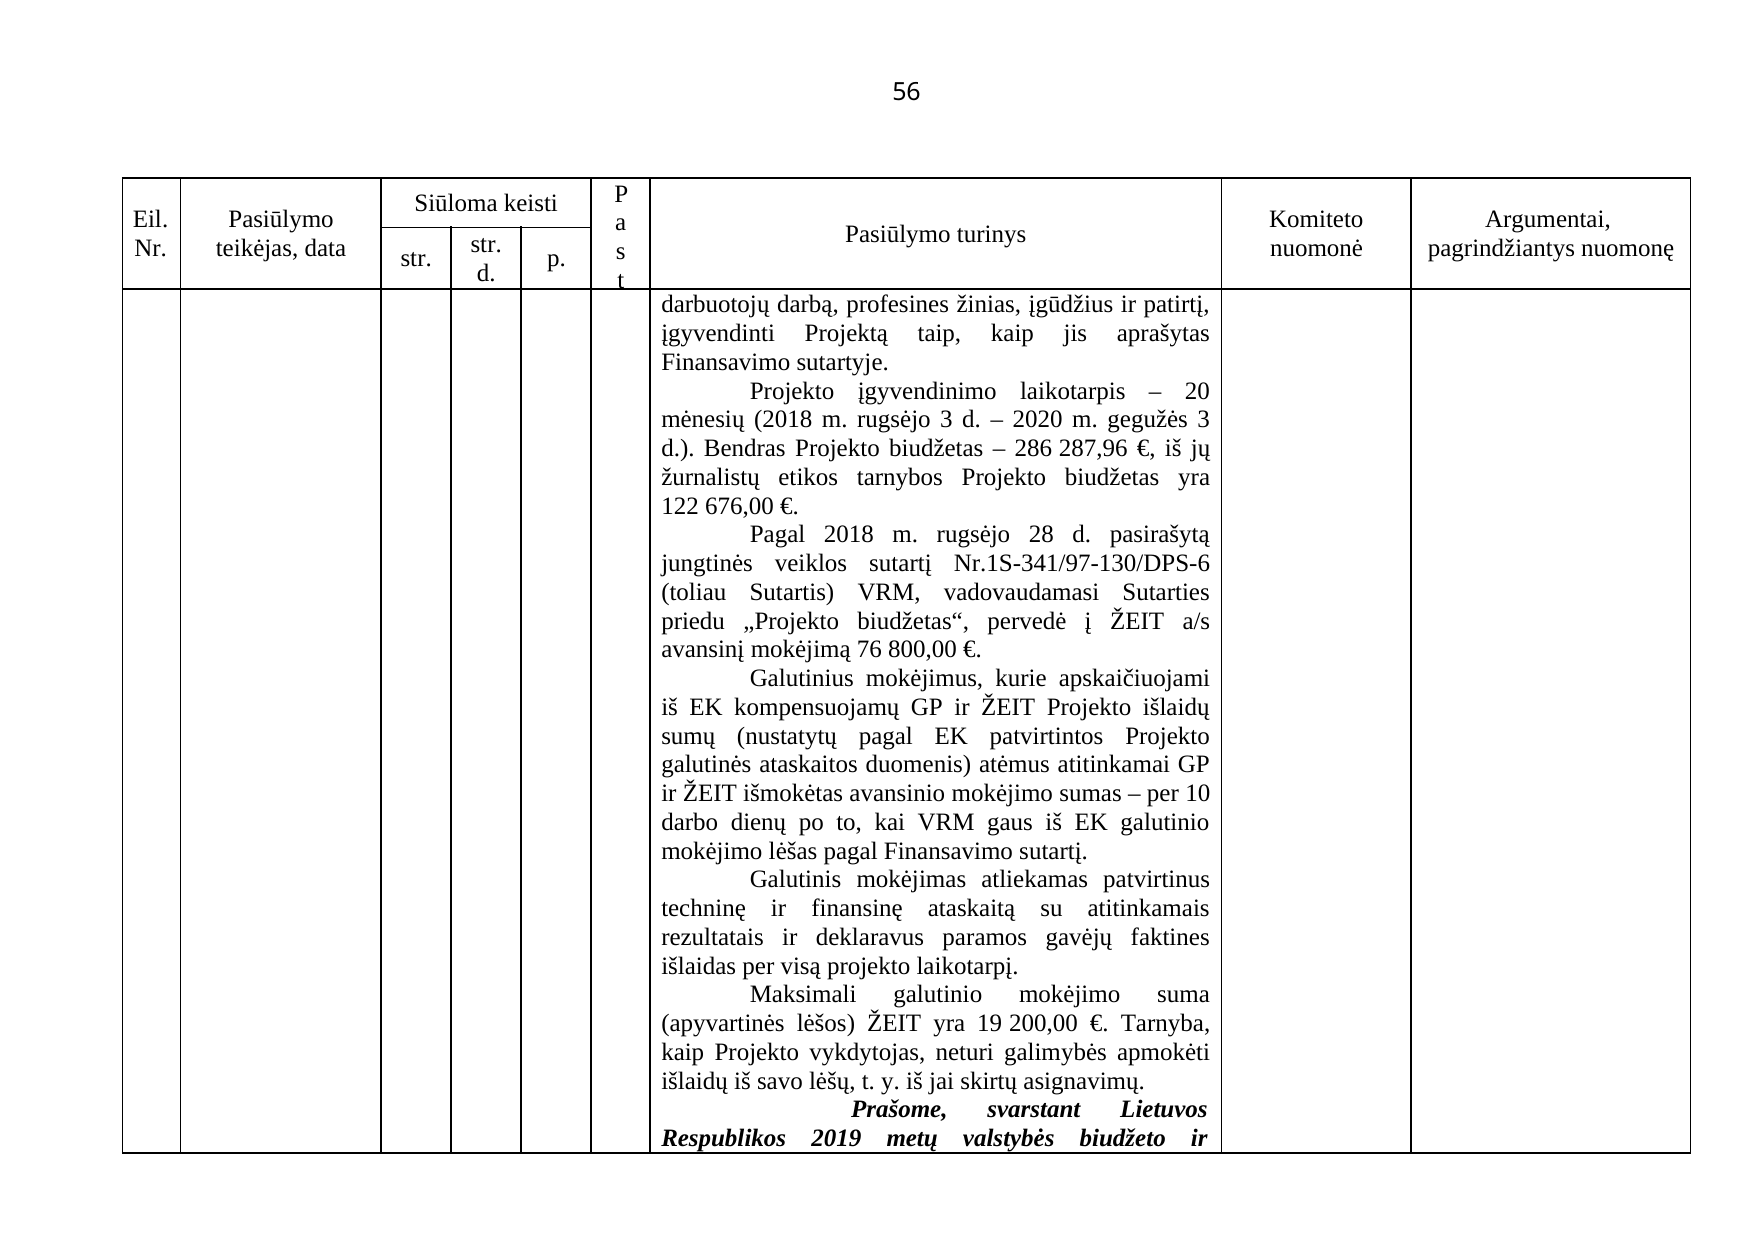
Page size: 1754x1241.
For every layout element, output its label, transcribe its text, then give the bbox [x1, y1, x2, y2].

table_header Komiteto nuomonė [1222, 179, 1410, 288]
table_header Siūloma keisti [382, 179, 590, 226]
table_cell [1222, 290, 1410, 1152]
table_cell [123, 290, 180, 1152]
table_cell [522, 290, 590, 1152]
table_cell [1412, 290, 1690, 1152]
table_cell [452, 290, 520, 1152]
table_header Pastabos [592, 179, 649, 288]
table_header Pasiūlymo turinys [651, 179, 1221, 288]
table_header Argumentai, pagrindžiantys nuomonę [1412, 179, 1690, 288]
table_cell p. [522, 228, 590, 288]
table_cell [592, 290, 649, 1152]
table_cell str. [382, 228, 450, 288]
table_cell str. d. [452, 228, 520, 288]
table_header Eil. Nr. [123, 179, 180, 288]
table_cell [181, 290, 380, 1152]
table_cell darbuotojų darbą, profesines žinias, įgūdžius ir patirtį, įgyvendinti Projektą taip, kaip jis aprašytas Finansavimo sutartyje. Projekto įgyvendinimo laikotarpis – 20 mėnesių (2018 m. rugsėjo 3 d. – 2020 m. gegužės 3 d.). Bendras Projekto biudžetas – 286 287,96 €, iš jų žurnalistų etikos tarnybos Projekto biudžetas yra 122 676,00 €. Pagal 2018 m. rugsėjo 28 d. pasirašytą jungtinės veiklos sutartį Nr.1S-341/97-130/DPS-6 (toliau Sutartis) VRM, vadovaudamasi Sutarties priedu „Projekto biudžetas“, pervedė į ŽEIT a/s avansinį mokėjimą 76 800,00 €. Galutinius mokėjimus, kurie apskaičiuojami iš EK kompensuojamų GP ir ŽEIT Projekto išlaidų sumų (nustatytų pagal EK patvirtintos Projekto galutinės ataskaitos duomenis) atėmus atitinkamai GP ir ŽEIT išmokėtas avansinio mokėjimo sumas – per 10 darbo dienų po to, kai VRM gaus iš EK galutinio mokėjimo lėšas pagal Finansavimo sutartį. Galutinis mokėjimas atliekamas patvirtinus techninę ir finansinę ataskaitą su atitinkamais rezultatais ir deklaravus paramos gavėjų faktines išlaidas per visą projekto laikotarpį. Maksimali galutinio mokėjimo suma (apyvartinės lėšos) ŽEIT yra 19 200,00 €. Tarnyba, kaip Projekto vykdytojas, neturi galimybės apmokėti išlaidų iš savo lėšų, t. y. iš jai skirtų asignavimų. Prašome, svarstant Lietuvos Respublikos 2019 metų valstybės biudžeto ir [651, 290, 1221, 1152]
table_cell [382, 290, 450, 1152]
table_header Pasiūlymo teikėjas, data [181, 179, 380, 288]
